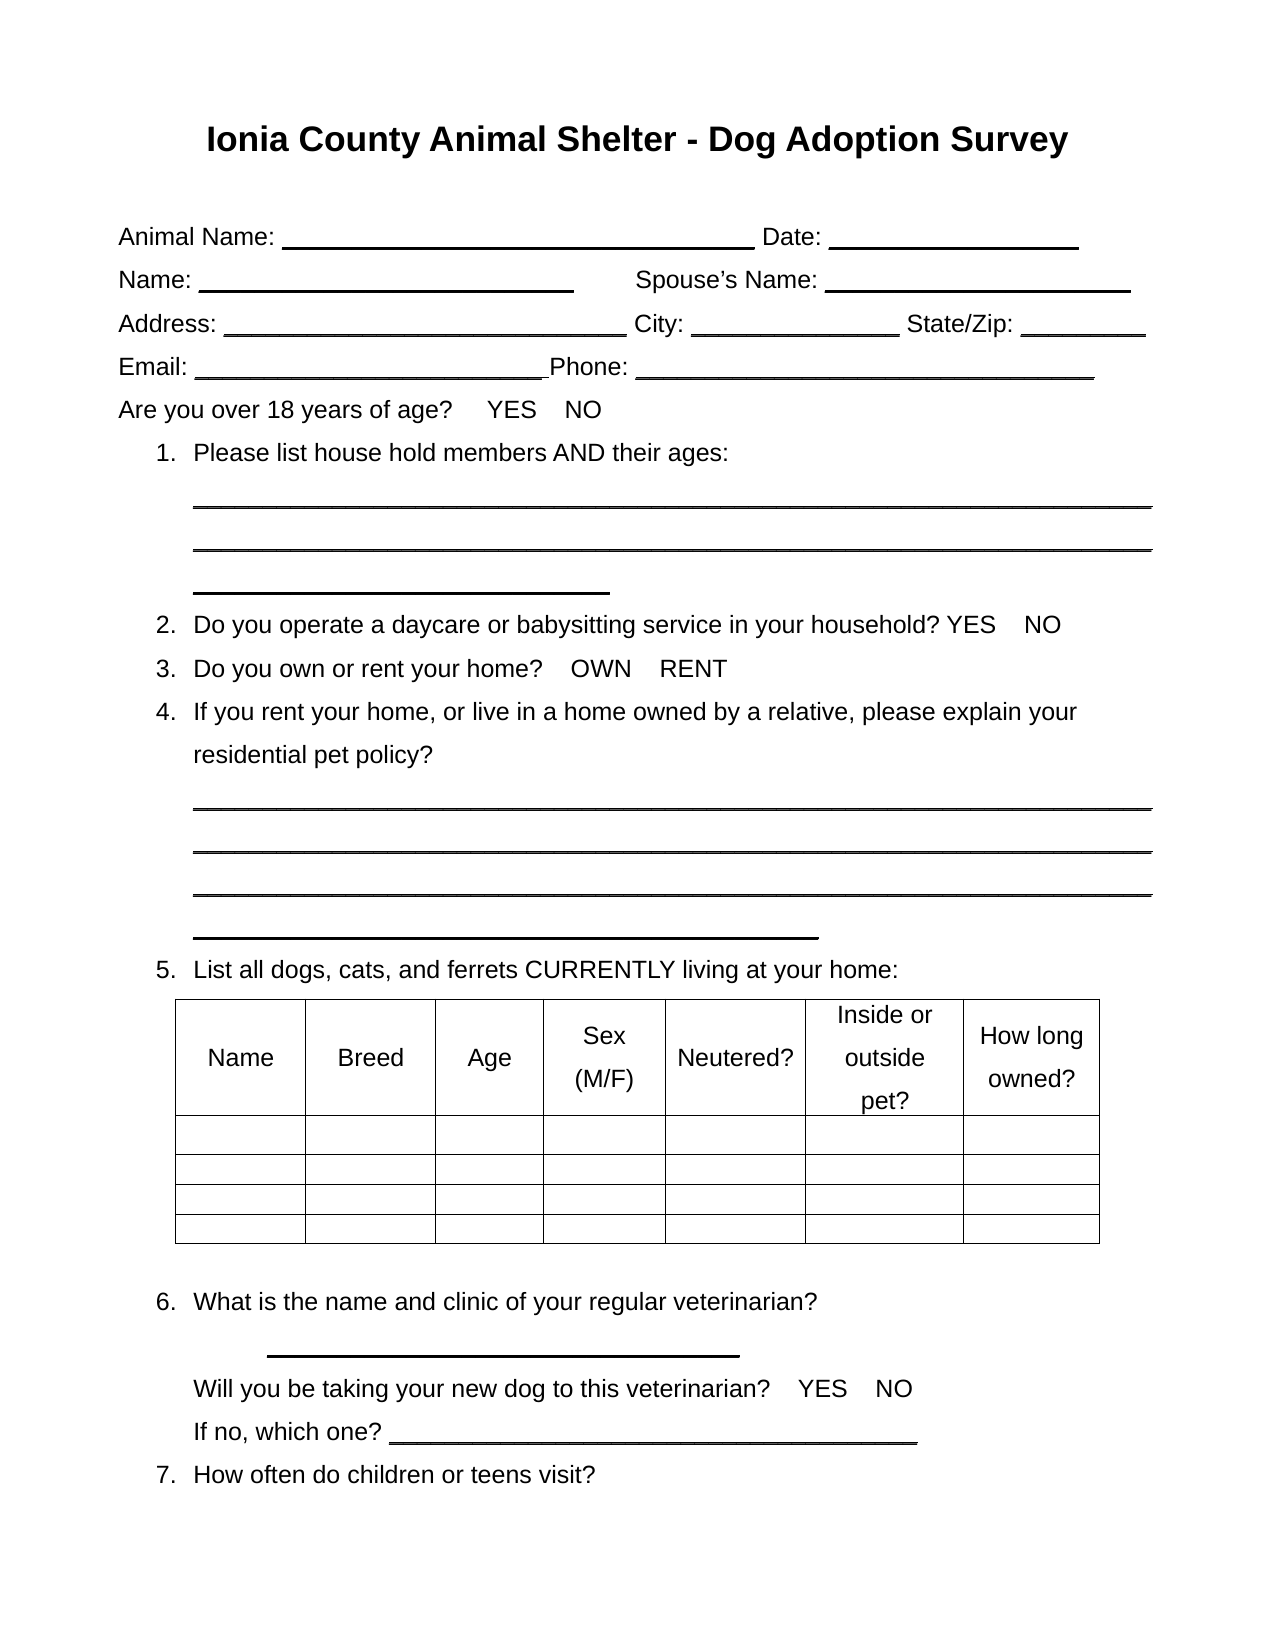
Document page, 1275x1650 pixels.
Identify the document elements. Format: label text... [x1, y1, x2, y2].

table_header How long owned? [964, 1000, 1099, 1114]
table_cell [666, 1116, 805, 1154]
table_cell [666, 1185, 805, 1213]
text Email: _________________________ Phone: _________________________________ [118, 352, 1157, 380]
table_cell [306, 1185, 435, 1213]
table_cell [544, 1116, 665, 1154]
table_cell [306, 1215, 435, 1243]
list Do you operate a daycare or babysitting service in your household? YES NO [156, 610, 1157, 639]
table_header Neutered? [666, 1000, 805, 1114]
text Name: ___________________________ Spouse’s Name: ______________________ [118, 265, 1157, 294]
table_cell [964, 1215, 1099, 1243]
text Ionia County Animal Shelter - Dog Adoption Survey [118, 118, 1157, 159]
table_header Name [176, 1000, 305, 1114]
table_header Age [436, 1000, 543, 1114]
table_cell [964, 1185, 1099, 1213]
table_cell [176, 1116, 305, 1154]
table_cell [544, 1215, 665, 1243]
table_cell [964, 1155, 1099, 1184]
table_cell [436, 1215, 543, 1243]
list Will you be taking your new dog to this veterinarian? YES NO [193, 1374, 1157, 1402]
table_cell [436, 1155, 543, 1184]
table_cell [806, 1215, 963, 1243]
list List all dogs, cats, and ferrets CURRENTLY living at your home: [156, 955, 1157, 984]
table_cell [176, 1215, 305, 1243]
list What is the name and clinic of your regular veterinarian? __________________________________ [156, 1287, 1157, 1359]
table_header Inside or outside pet? [806, 1000, 963, 1114]
table_cell [306, 1155, 435, 1184]
list Please list house hold members AND their ages: ________________________________________________________________________________________________________________________________________________________________________ [156, 438, 1157, 596]
table_cell [666, 1215, 805, 1243]
table_cell [176, 1155, 305, 1184]
text Are you over 18 years of age? YES NO [118, 395, 1157, 423]
text Address: _____________________________ City: _______________ State/Zip: _________ [118, 308, 1157, 337]
table_cell [544, 1185, 665, 1213]
table_cell [176, 1185, 305, 1213]
table_cell [436, 1116, 543, 1154]
table_cell [806, 1155, 963, 1184]
table_header Breed [306, 1000, 435, 1114]
table_cell [666, 1155, 805, 1184]
list If no, which one? ______________________________________ [193, 1417, 1157, 1446]
table_header Sex (M/F) [544, 1000, 665, 1114]
table_cell [964, 1116, 1099, 1154]
table_cell [436, 1185, 543, 1213]
table_cell [544, 1155, 665, 1184]
list How often do children or teens visit? [156, 1460, 1157, 1489]
table_cell [806, 1185, 963, 1213]
table_cell [806, 1116, 963, 1154]
table_cell [306, 1116, 435, 1154]
list If you rent your home, or live in a home owned by a relative, please explain your residential pet policy? ____________________________________________________________________________________________________________________________________________________________________________________________________________________________________________________________ [156, 697, 1157, 941]
list Do you own or rent your home? OWN RENT [156, 653, 1157, 682]
text Animal Name: __________________________________ Date: __________________ [118, 222, 1157, 251]
